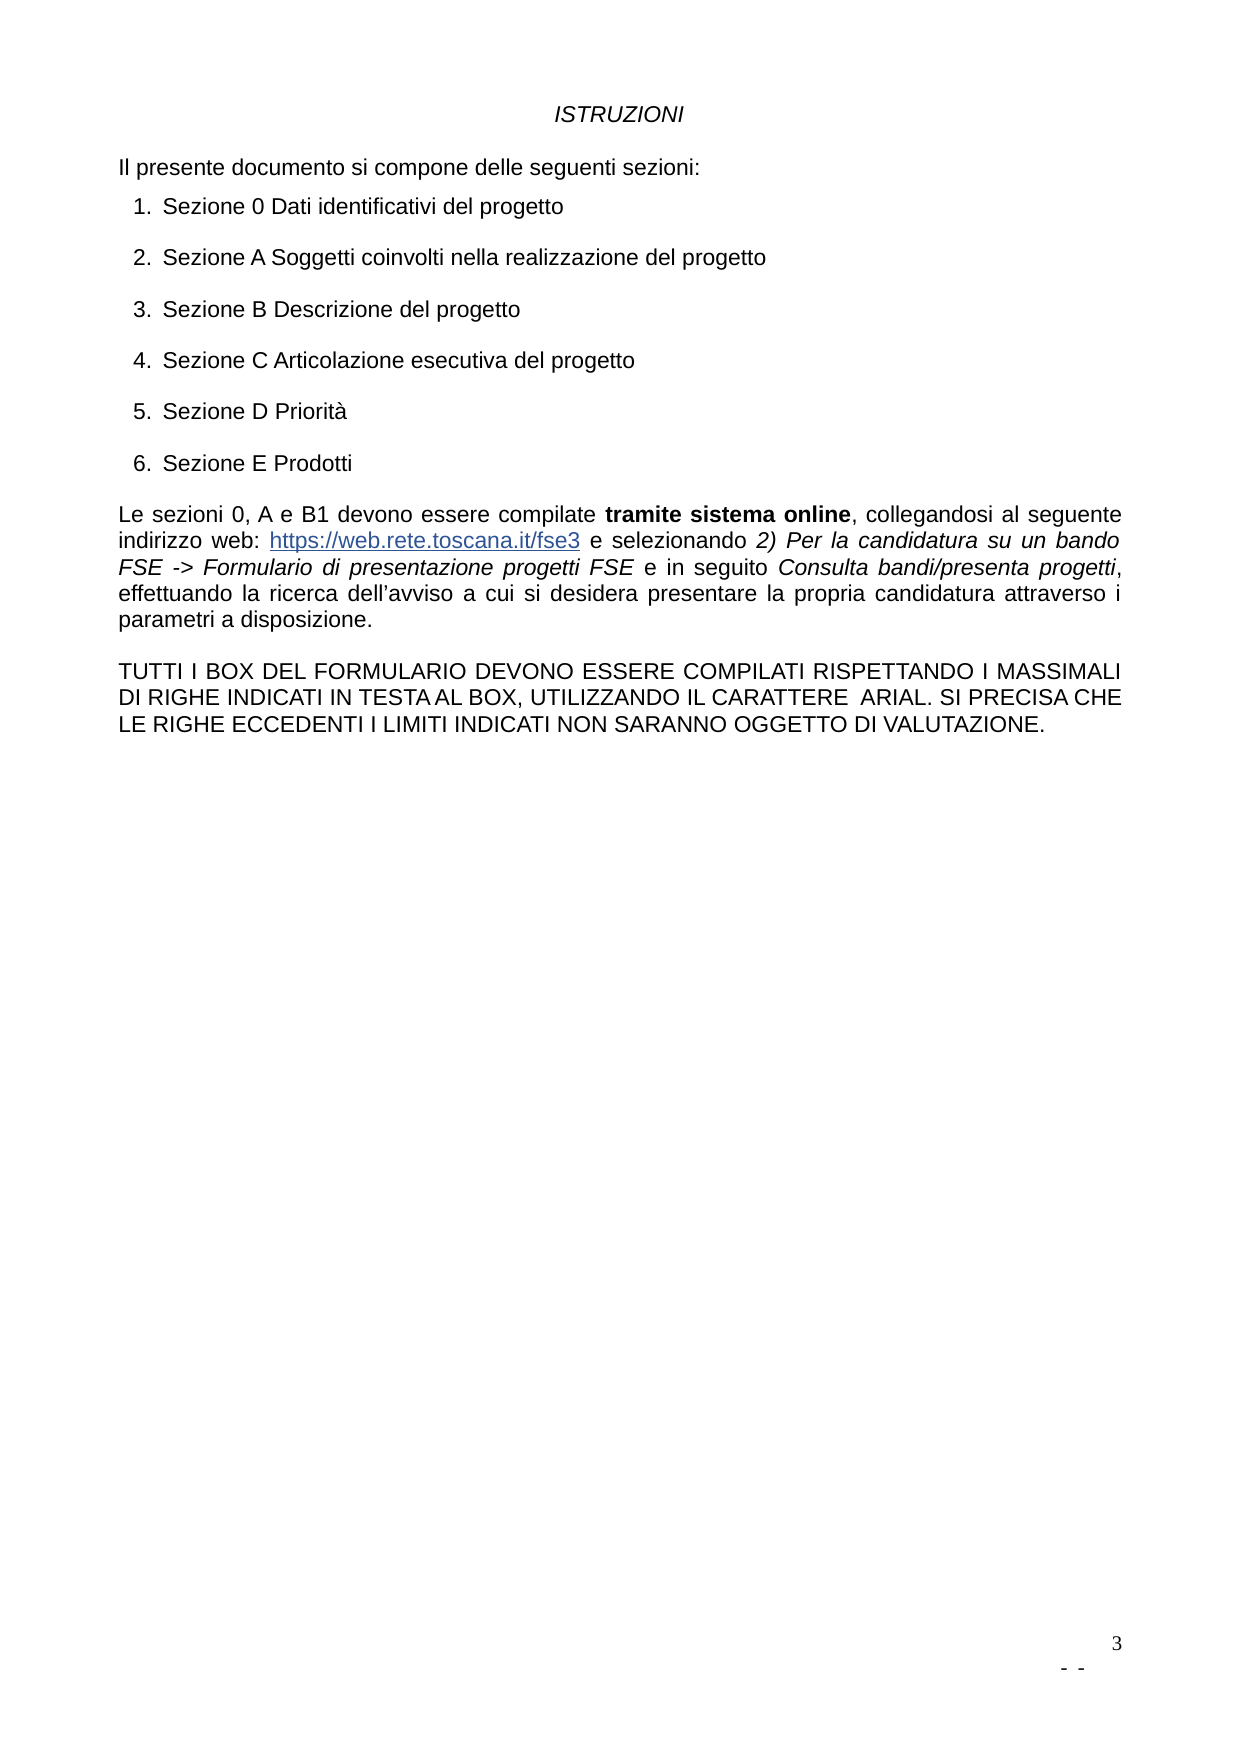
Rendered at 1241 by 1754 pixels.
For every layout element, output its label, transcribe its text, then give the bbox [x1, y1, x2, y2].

list Sezione B Descrizione del progetto [133, 296, 1122, 322]
text TUTTI I BOX DEL FORMULARIO DEVONO ESSERE COMPILATI RISPETTANDO I MASSIMALI DI RIGHE INDICATI IN TESTA AL BOX, UTILIZZANDO IL CARATTERE ARIAL. SI PRECISA CHE LE RIGHE ECCEDENTI I LIMITI INDICATI NON SARANNO OGGETTO DI VALUTAZIONE. [118, 658, 1122, 737]
list Sezione E Prodotti [133, 450, 1122, 476]
list Sezione A Soggetti coinvolti nella realizzazione del progetto [133, 244, 1122, 271]
list Sezione C Articolazione esecutiva del progetto [133, 347, 1122, 373]
text Il presente documento si compone delle seguenti sezioni: [118, 154, 1122, 180]
list Sezione D Priorità [133, 398, 1122, 425]
list Sezione 0 Dati identificativi del progetto [133, 193, 1122, 219]
text ISTRUZIONI [118, 101, 1122, 128]
text Le sezioni 0, A e B1 devono essere compilate tramite sistema online, collegandosi al seguente indirizzo web: https://web.rete.toscana.it/fse3 e selezionando 2) Per la candidatura su un bando FSE -> Formulario di presentazione progetti FSE e in seguito Consulta bandi/presenta progetti, effettuando la ricerca dell’avviso a cui si desidera presentare la propria candidatura attraverso i parametri a disposizione. [118, 501, 1122, 633]
